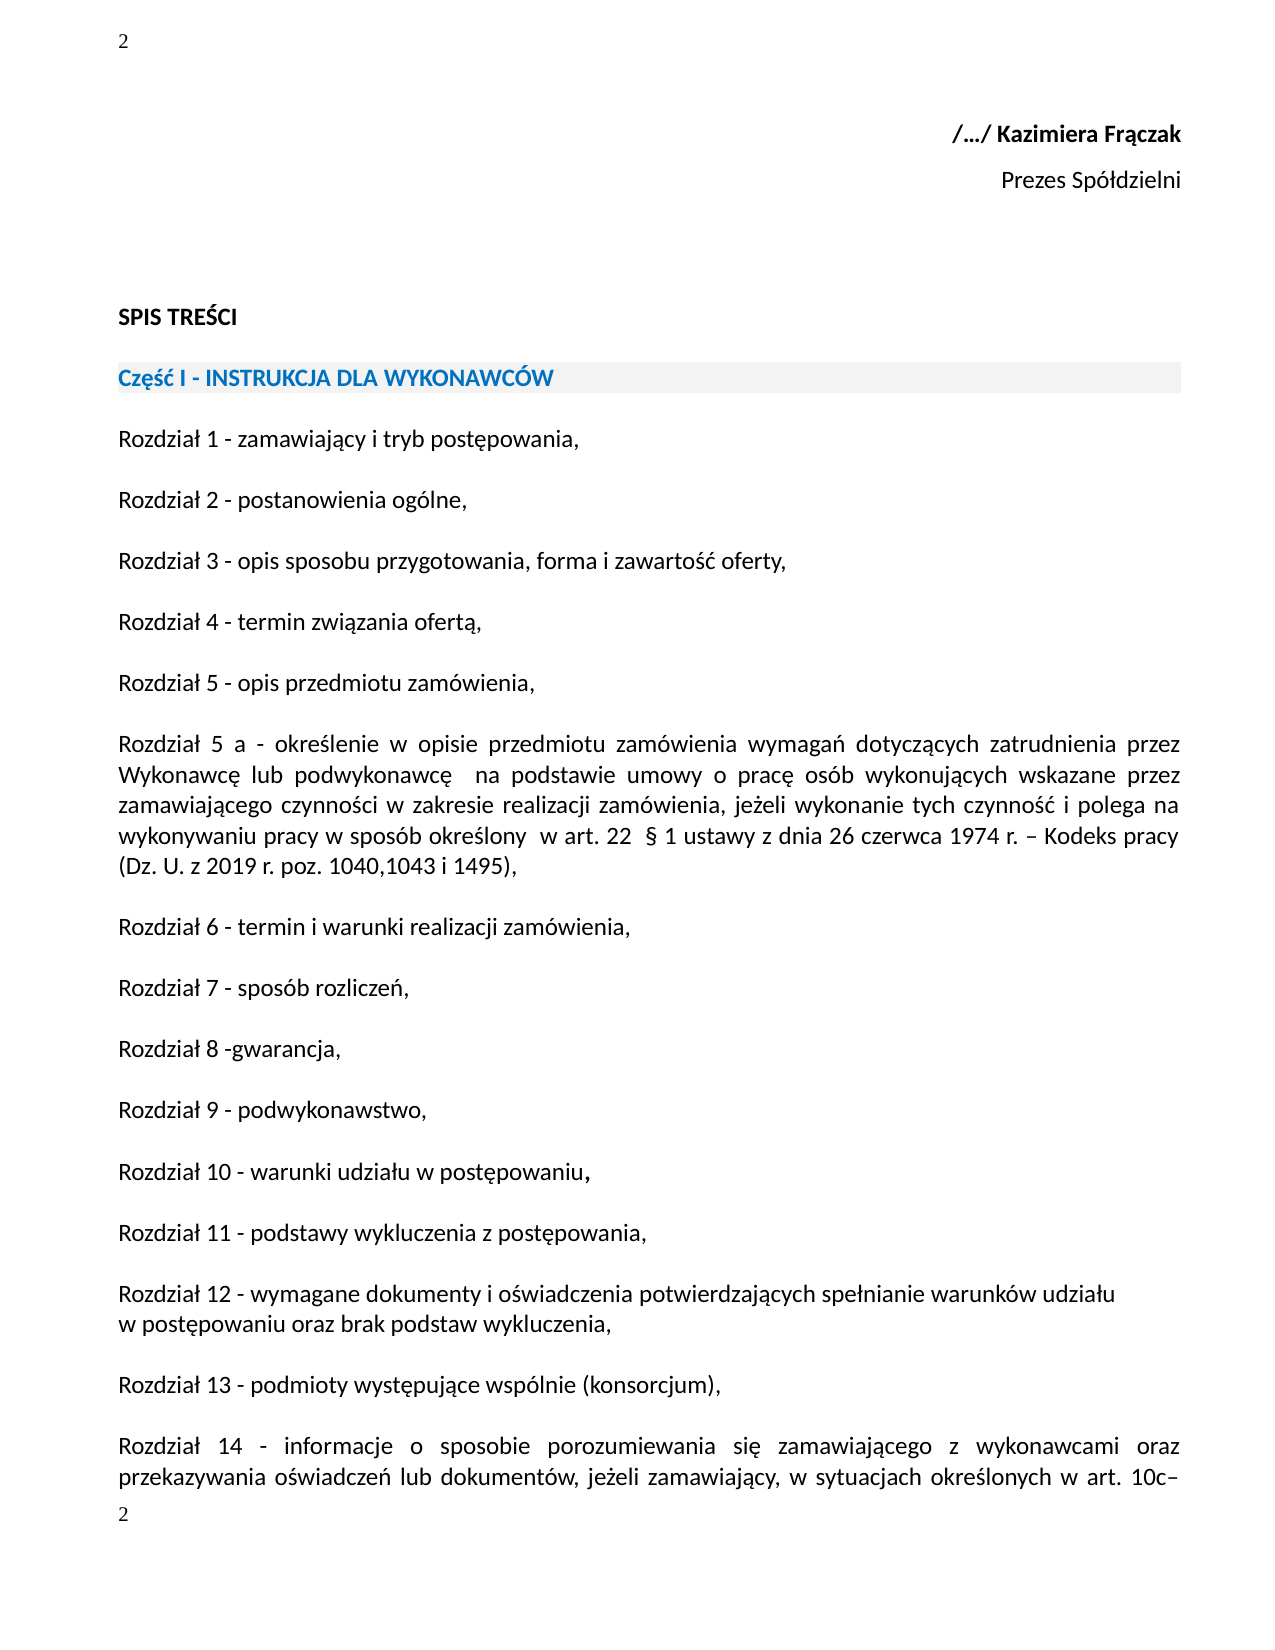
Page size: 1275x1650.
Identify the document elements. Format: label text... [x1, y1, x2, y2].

text Rozdział 7 - sposób rozliczeń, [118, 973, 1181, 1003]
text Rozdział 3 - opis sposobu przygotowania, forma i zawartość oferty, [118, 545, 1181, 576]
text Rozdział 13 - podmioty występujące wspólnie (konsorcjum), [118, 1369, 1181, 1400]
text Rozdział 6 - termin i warunki realizacji zamówienia, [118, 912, 1181, 942]
text Rozdział 8 -gwarancja, [118, 1034, 1181, 1064]
text Rozdział 2 - postanowienia ogólne, [118, 484, 1181, 515]
text Rozdział 5 - opis przedmiotu zamówienia, [118, 667, 1181, 698]
text Rozdział 12 - wymagane dokumenty i oświadczenia potwierdzających spełnianie warunków udziału [118, 1278, 1181, 1308]
text Rozdział 14 - informacje o sposobie porozumiewania się zamawiającego z wykonawcami oraz przekazywania oświadczeń lub dokumentów, jeżeli zamawiający, w sytuacjach określonych w art. 10c– [118, 1430, 1181, 1491]
text Rozdział 1 - zamawiający i tryb postępowania, [118, 423, 1181, 454]
text Rozdział 10 - warunki udziału w postępowaniu, [118, 1156, 1181, 1186]
text Rozdział 4 - termin związania ofertą, [118, 606, 1181, 637]
text w postępowaniu oraz brak podstaw wykluczenia, [118, 1308, 1181, 1339]
text SPIS TREŚCI [118, 301, 1181, 332]
text Rozdział 9 - podwykonawstwo, [118, 1095, 1181, 1125]
text Część I - INSTRUKCJA DLA WYKONAWCÓW [118, 362, 1181, 393]
text Rozdział 5 a - określenie w opisie przedmiotu zamówienia wymagań dotyczących zatrudnienia przez Wykonawcę lub podwykonawcę na podstawie umowy o pracę osób wykonujących wskazane przez zamawiającego czynności w zakresie realizacji zamówienia, jeżeli wykonanie tych czynność i polega na wykonywaniu pracy w sposób określony w art. 22 § 1 ustawy z dnia 26 czerwca 1974 r. – Kodeks pracy (Dz. U. z 2019 r. poz. 1040,1043 i 1495), [118, 728, 1181, 881]
text Prezes Spółdzielni [118, 164, 1181, 194]
text /…/ Kazimiera Frączak [118, 118, 1181, 149]
text Rozdział 11 - podstawy wykluczenia z postępowania, [118, 1217, 1181, 1247]
